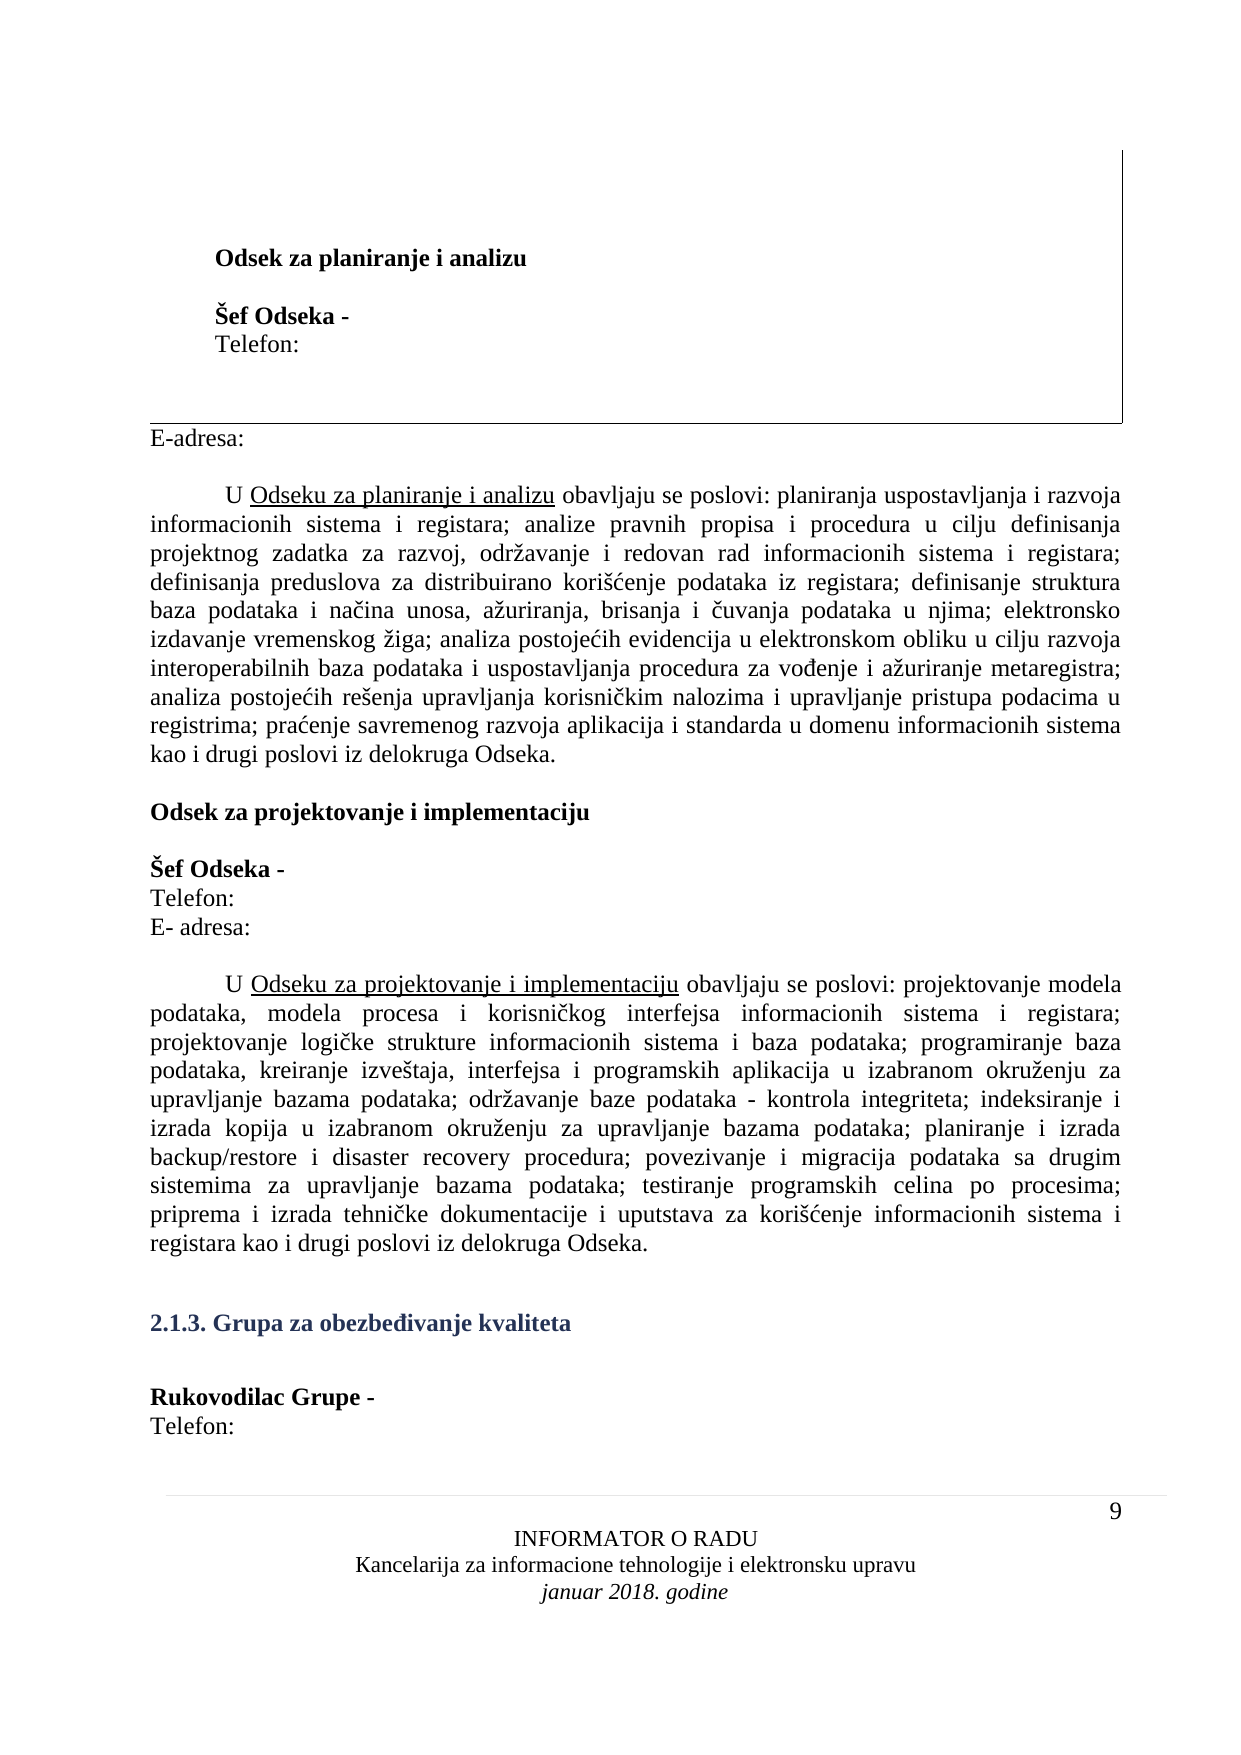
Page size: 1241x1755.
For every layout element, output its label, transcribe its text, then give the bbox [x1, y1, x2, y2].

text Šef Odseka - [150, 301, 1122, 329]
text Šef Odseka - [150, 854, 1122, 883]
text Telefon: [150, 329, 1122, 423]
text Rukovodilac Grupe - [150, 1382, 1122, 1411]
subtitle 2.1.3. Grupa za obezbeđivanje kvaliteta [150, 1308, 1122, 1337]
text E- adresa: [150, 912, 1122, 940]
text Telefon: [150, 883, 1122, 912]
text Odsek za projektovanje i implementaciju [150, 797, 1122, 825]
text Odsek za planiranje i analizu [150, 243, 1122, 272]
text Telefon: [150, 1411, 1122, 1440]
text U Odseku za planiranje i analizu obavlјaju se poslovi: planiranja uspostavlјanja i razvoja informacionih sistema i registara; analize pravnih propisa i procedura u cilјu definisanja projektnog zadatka za razvoj, održavanje i redovan rad informacionih sistema i registara; definisanja preduslova za distribuirano korišćenje podataka iz registara; definisanje struktura baza podataka i načina unosa, ažuriranja, brisanja i čuvanja podataka u njima; elektronsko izdavanje vremenskog žiga; analiza postojećih evidencija u elektronskom obliku u cilјu razvoja interoperabilnih baza podataka i uspostavlјanja procedura za vođenje i ažuriranje metaregistra; analiza postojećih rešenja upravlјanja korisničkim nalozima i upravlјanje pristupa podacima u registrima; praćenje savremenog razvoja aplikacija i standarda u domenu informacionih sistema kao i drugi poslovi iz delokruga Odseka. [150, 480, 1122, 768]
text E-adresa: [150, 423, 1122, 452]
text U Odseku za projektovanje i implementaciju obavlјaju se poslovi: projektovanje modela podataka, modela procesa i korisničkog interfejsa informacionih sistema i registara; projektovanje logičke strukture informacionih sistema i baza podataka; programiranje baza podataka, kreiranje izveštaja, interfejsa i programskih aplikacija u izabranom okruženju za upravlјanje bazama podataka; održavanje baze podataka - kontrola integriteta; indeksiranje i izrada kopija u izabranom okruženju za upravlјanje bazama podataka; planiranje i izrada backup/restore i disaster recovery procedura; povezivanje i migracija podataka sa drugim sistemima za upravlјanje bazama podataka; testiranje programskih celina po procesima; priprema i izrada tehničke dokumentacije i uputstava za korišćenje informacionih sistema i registara kao i drugi poslovi iz delokruga Odseka. [150, 969, 1122, 1257]
